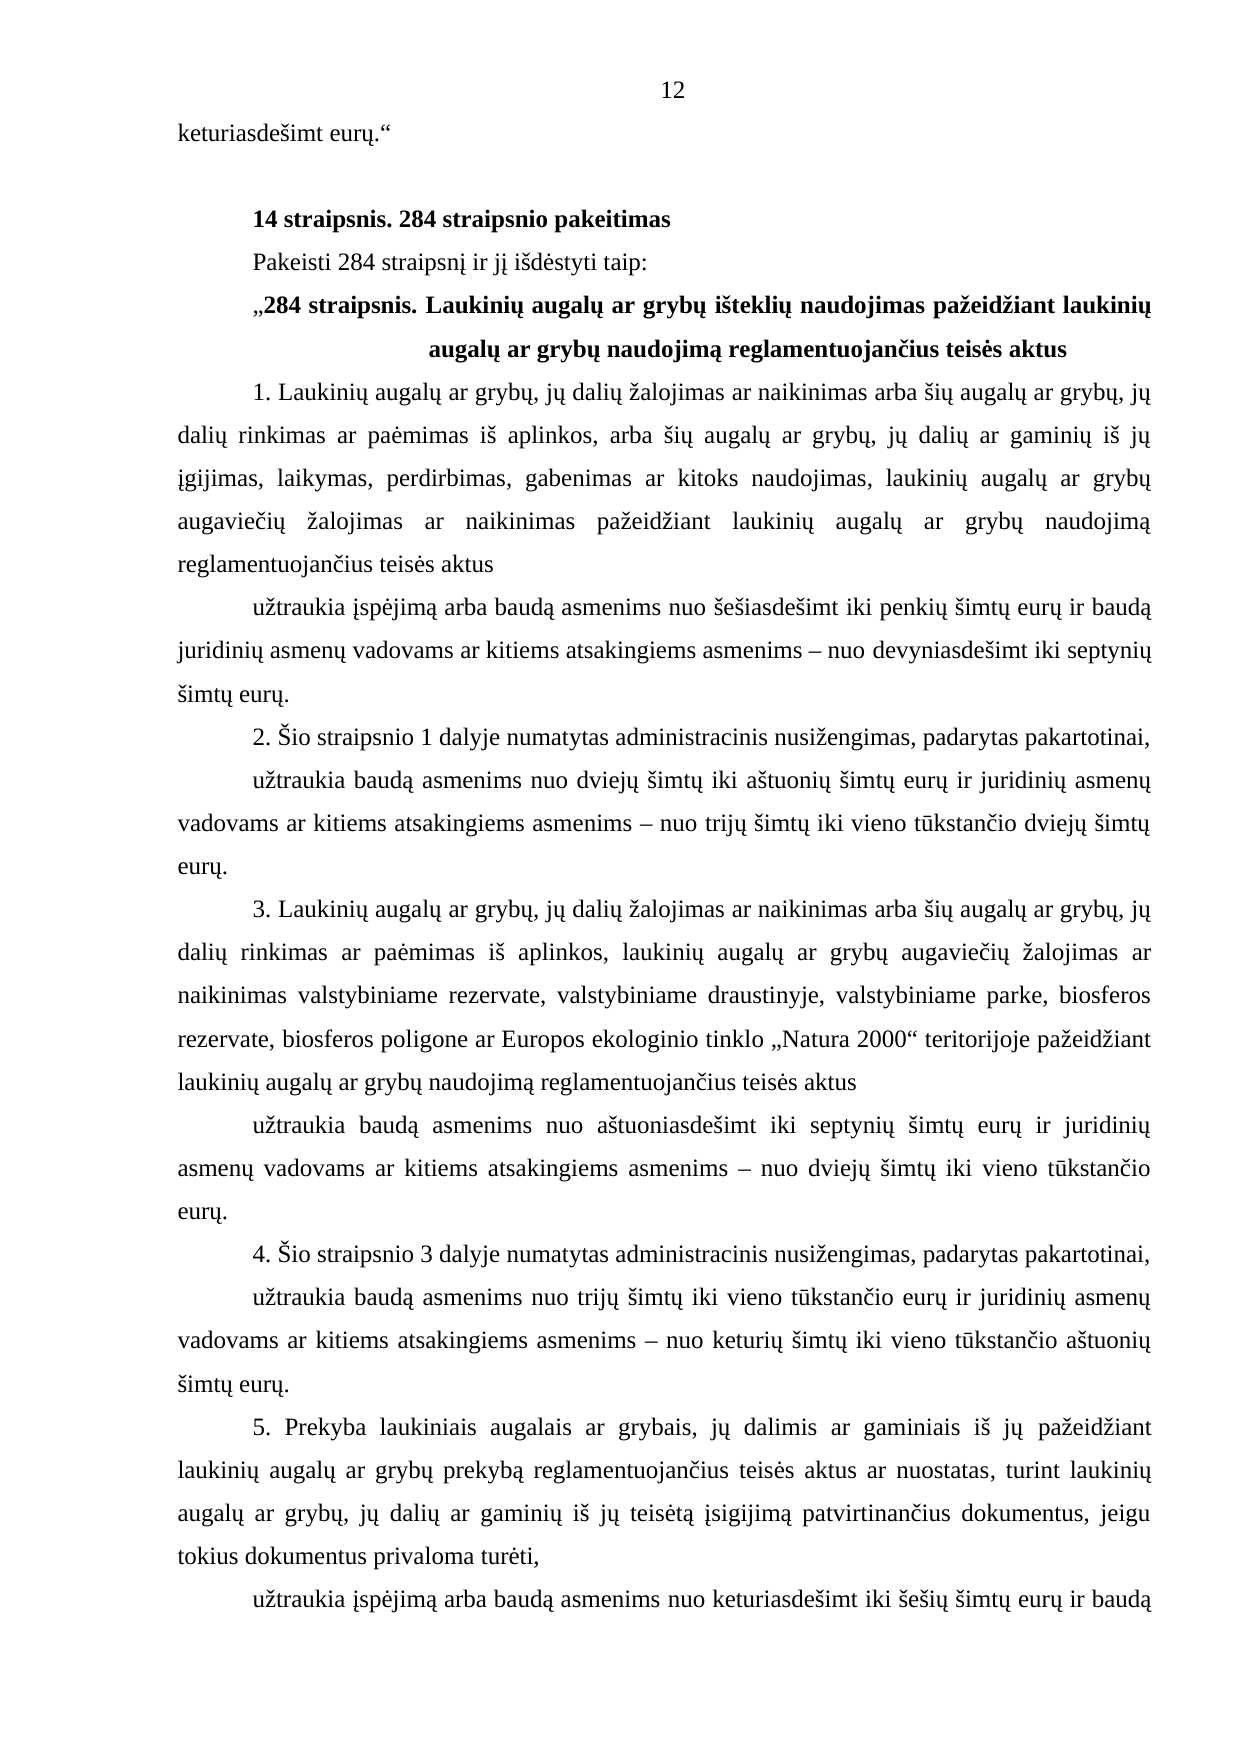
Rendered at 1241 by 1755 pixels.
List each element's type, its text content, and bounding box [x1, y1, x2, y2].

text 5. Prekyba laukiniais augalais ar grybais, jų dalimis ar gaminiais iš jų pažeidžiant laukinių augalų ar grybų prekybą reglamentuojančius teisės aktus ar nuostatas, turint laukinių augalų ar grybų, jų dalių ar gaminių iš jų teisėtą įsigijimą patvirtinančius dokumentus, jeigu tokius dokumentus privaloma turėti, [177, 1412, 1152, 1570]
text užtraukia baudą asmenims nuo aštuoniasdešimt iki septynių šimtų eurų ir juridinių asmenų vadovams ar kitiems atsakingiems asmenims – nuo dviejų šimtų iki vieno tūkstančio eurų. [177, 1110, 1152, 1225]
text 3. Laukinių augalų ar grybų, jų dalių žalojimas ar naikinimas arba šių augalų ar grybų, jų dalių rinkimas ar paėmimas iš aplinkos, laukinių augalų ar grybų augaviečių žalojimas ar naikinimas valstybiniame rezervate, valstybiniame draustinyje, valstybiniame parke, biosferos rezervate, biosferos poligone ar Europos ekologinio tinklo „Natura 2000“ teritorijoje pažeidžiant laukinių augalų ar grybų naudojimą reglamentuojančius teisės aktus [177, 894, 1152, 1096]
text 2. Šio straipsnio 1 dalyje numatytas administracinis nusižengimas, padarytas pakartotinai, [177, 722, 1152, 751]
text keturiasdešimt eurų.“ [177, 118, 1152, 147]
text 14 straipsnis. 284 straipsnio pakeitimas [177, 204, 1152, 233]
text užtraukia įspėjimą arba baudą asmenims nuo keturiasdešimt iki šešių šimtų eurų ir baudą [177, 1584, 1152, 1613]
text 1. Laukinių augalų ar grybų, jų dalių žalojimas ar naikinimas arba šių augalų ar grybų, jų dalių rinkimas ar paėmimas iš aplinkos, arba šių augalų ar grybų, jų dalių ar gaminių iš jų įgijimas, laikymas, perdirbimas, gabenimas ar kitoks naudojimas, laukinių augalų ar grybų augaviečių žalojimas ar naikinimas pažeidžiant laukinių augalų ar grybų naudojimą reglamentuojančius teisės aktus [177, 377, 1152, 578]
text „284 straipsnis. Laukinių augalų ar grybų išteklių naudojimas pažeidžiant laukinių augalų ar grybų naudojimą reglamentuojančius teisės aktus [252, 291, 1152, 362]
text užtraukia baudą asmenims nuo trijų šimtų iki vieno tūkstančio eurų ir juridinių asmenų vadovams ar kitiems atsakingiems asmenims – nuo keturių šimtų iki vieno tūkstančio aštuonių šimtų eurų. [177, 1282, 1152, 1397]
text 4. Šio straipsnio 3 dalyje numatytas administracinis nusižengimas, padarytas pakartotinai, [177, 1239, 1152, 1268]
text Pakeisti 284 straipsnį ir jį išdėstyti taip: [177, 247, 1152, 276]
text užtraukia įspėjimą arba baudą asmenims nuo šešiasdešimt iki penkių šimtų eurų ir baudą juridinių asmenų vadovams ar kitiems atsakingiems asmenims – nuo devyniasdešimt iki septynių šimtų eurų. [177, 592, 1152, 707]
text užtraukia baudą asmenims nuo dviejų šimtų iki aštuonių šimtų eurų ir juridinių asmenų vadovams ar kitiems atsakingiems asmenims – nuo trijų šimtų iki vieno tūkstančio dviejų šimtų eurų. [177, 765, 1152, 880]
